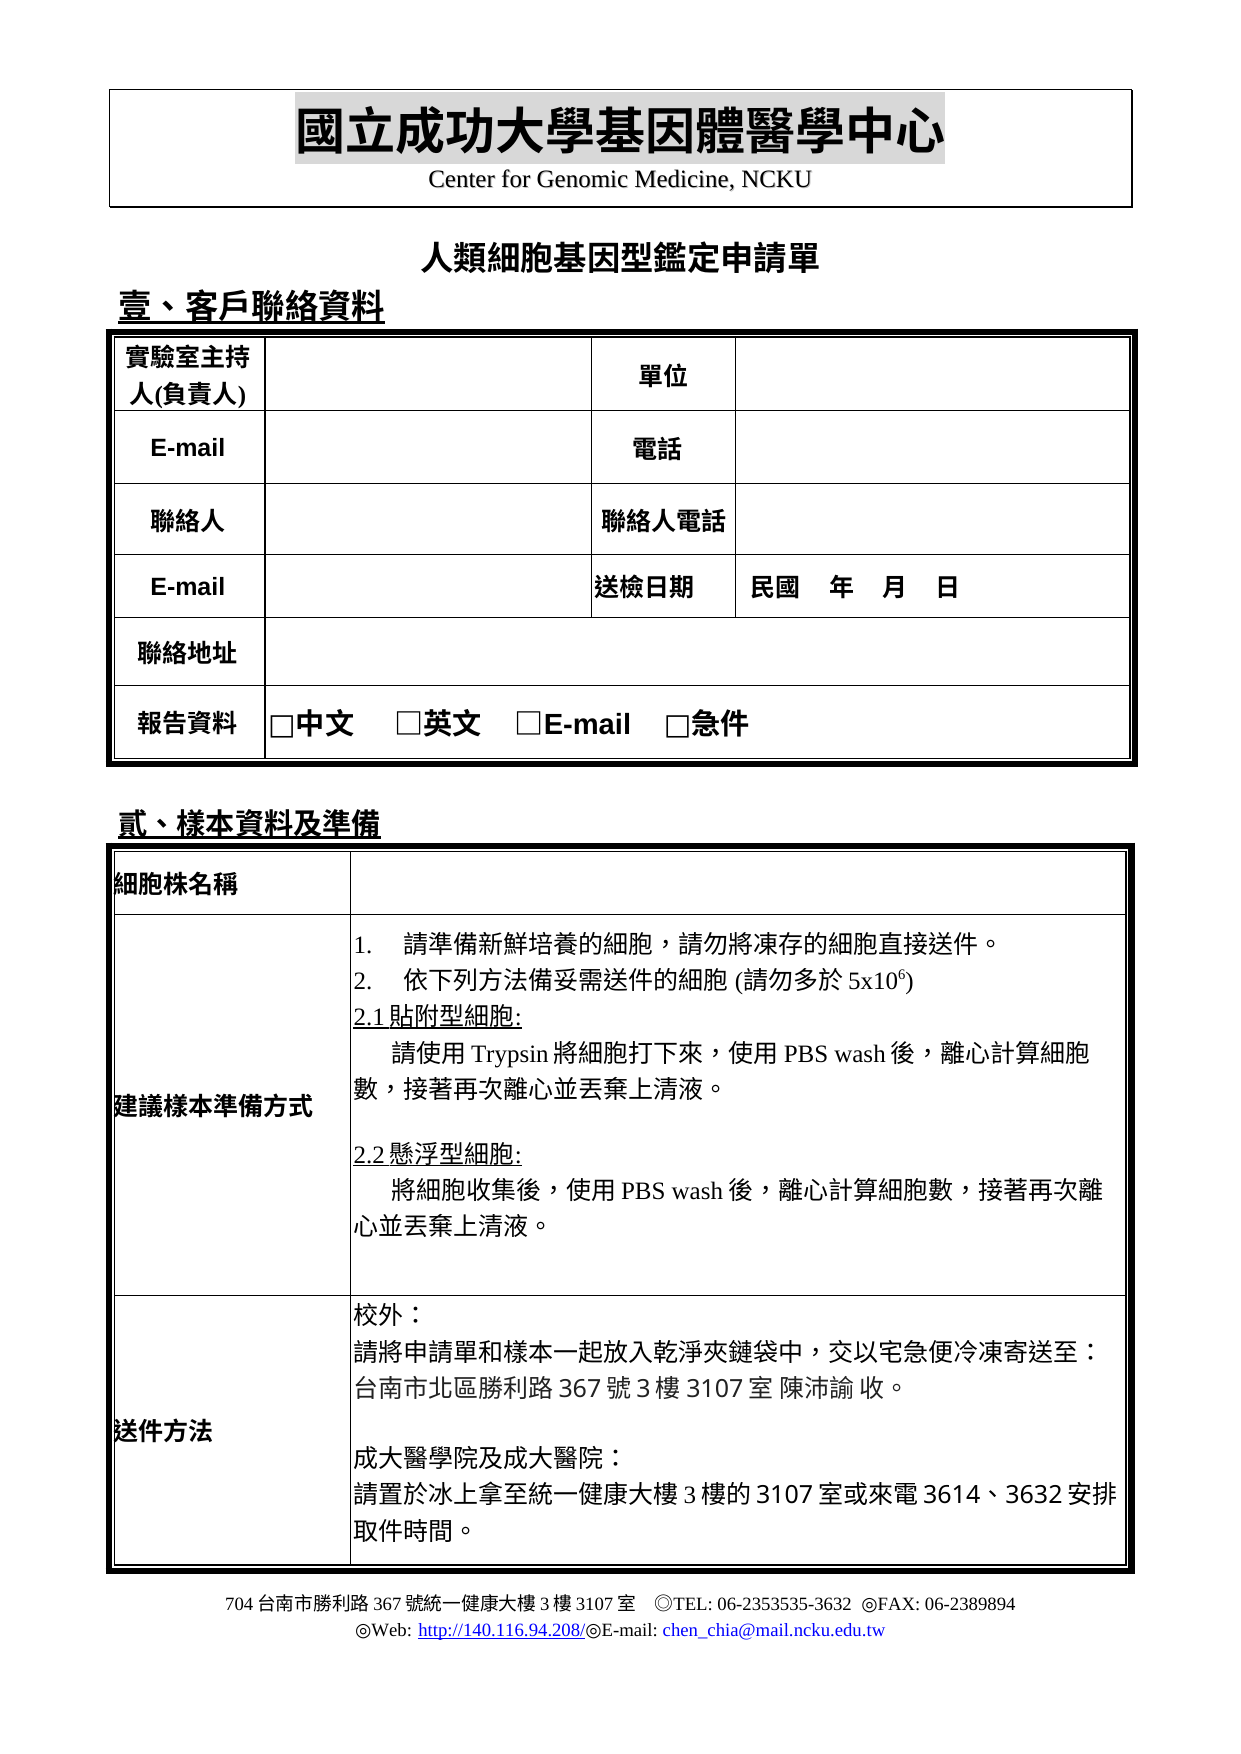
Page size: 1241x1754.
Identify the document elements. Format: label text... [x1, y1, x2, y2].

table_cell 電話 [592, 411, 735, 483]
table_cell 聯絡人電話 [592, 484, 735, 554]
text Center for Genomic Medicine, NCKU [110, 161, 1131, 206]
table_cell [266, 411, 591, 483]
table_cell [736, 411, 1129, 483]
table_header 細胞株名稱 [115, 852, 350, 913]
text 貳、樣本資料及準備 [118, 800, 1122, 843]
table_cell 聯絡人 [115, 484, 264, 554]
table_cell 報告資料 [115, 686, 264, 757]
table_cell 民國 年 月 日 [736, 555, 1129, 617]
table_cell 送檢日期 [592, 555, 735, 617]
text 壹、客戶聯絡資料 [118, 280, 1122, 328]
table_cell [266, 618, 1129, 685]
table_cell 聯絡地址 [115, 618, 264, 685]
table_header [351, 852, 1125, 913]
table_cell 送件方法 [115, 1296, 350, 1564]
table_cell 請準備新鮮培養的細胞，請勿將凍存的細胞直接送件。 依下列方法備妥需送件的細胞 (請勿多於5x106) 2.1貼附型細胞: 請使用Trypsin將細胞打下來，使用PBS wash後，離心計算細胞數，接著再次離心並丟棄上清液。 2.2懸浮型細胞: 將細胞收集後，使用PBS wash後，離心計算細胞數，接著再次離心並丟棄上清液。 [351, 915, 1125, 1295]
table_cell [266, 484, 591, 554]
table_cell [736, 484, 1129, 554]
table_cell [266, 555, 591, 617]
text 人類細胞基因型鑑定申請單 [118, 232, 1122, 280]
text 國立成功大學基因體醫學中心 [110, 90, 1131, 161]
table_cell 建議樣本準備方式 [115, 915, 350, 1295]
table_header [736, 338, 1129, 410]
table_cell □中文 □英文 □E-mail □急件 [266, 686, 1129, 757]
table_header 單位 [592, 338, 735, 410]
table_header [266, 338, 591, 410]
table_cell E-mail [115, 411, 264, 483]
table_header 實驗室主持人(負責人) [115, 338, 264, 410]
table_cell 校外： 請將申請單和樣本一起放入乾淨夾鏈袋中，交以宅急便冷凍寄送至：台南市北區勝利路367號3樓 3107室 陳沛諭 收。 成大醫學院及成大醫院： 請置於冰上拿至統一健康大樓3樓的3107室或來電3614、3632安排取件時間。 [351, 1296, 1125, 1564]
table_cell E-mail [115, 555, 264, 617]
